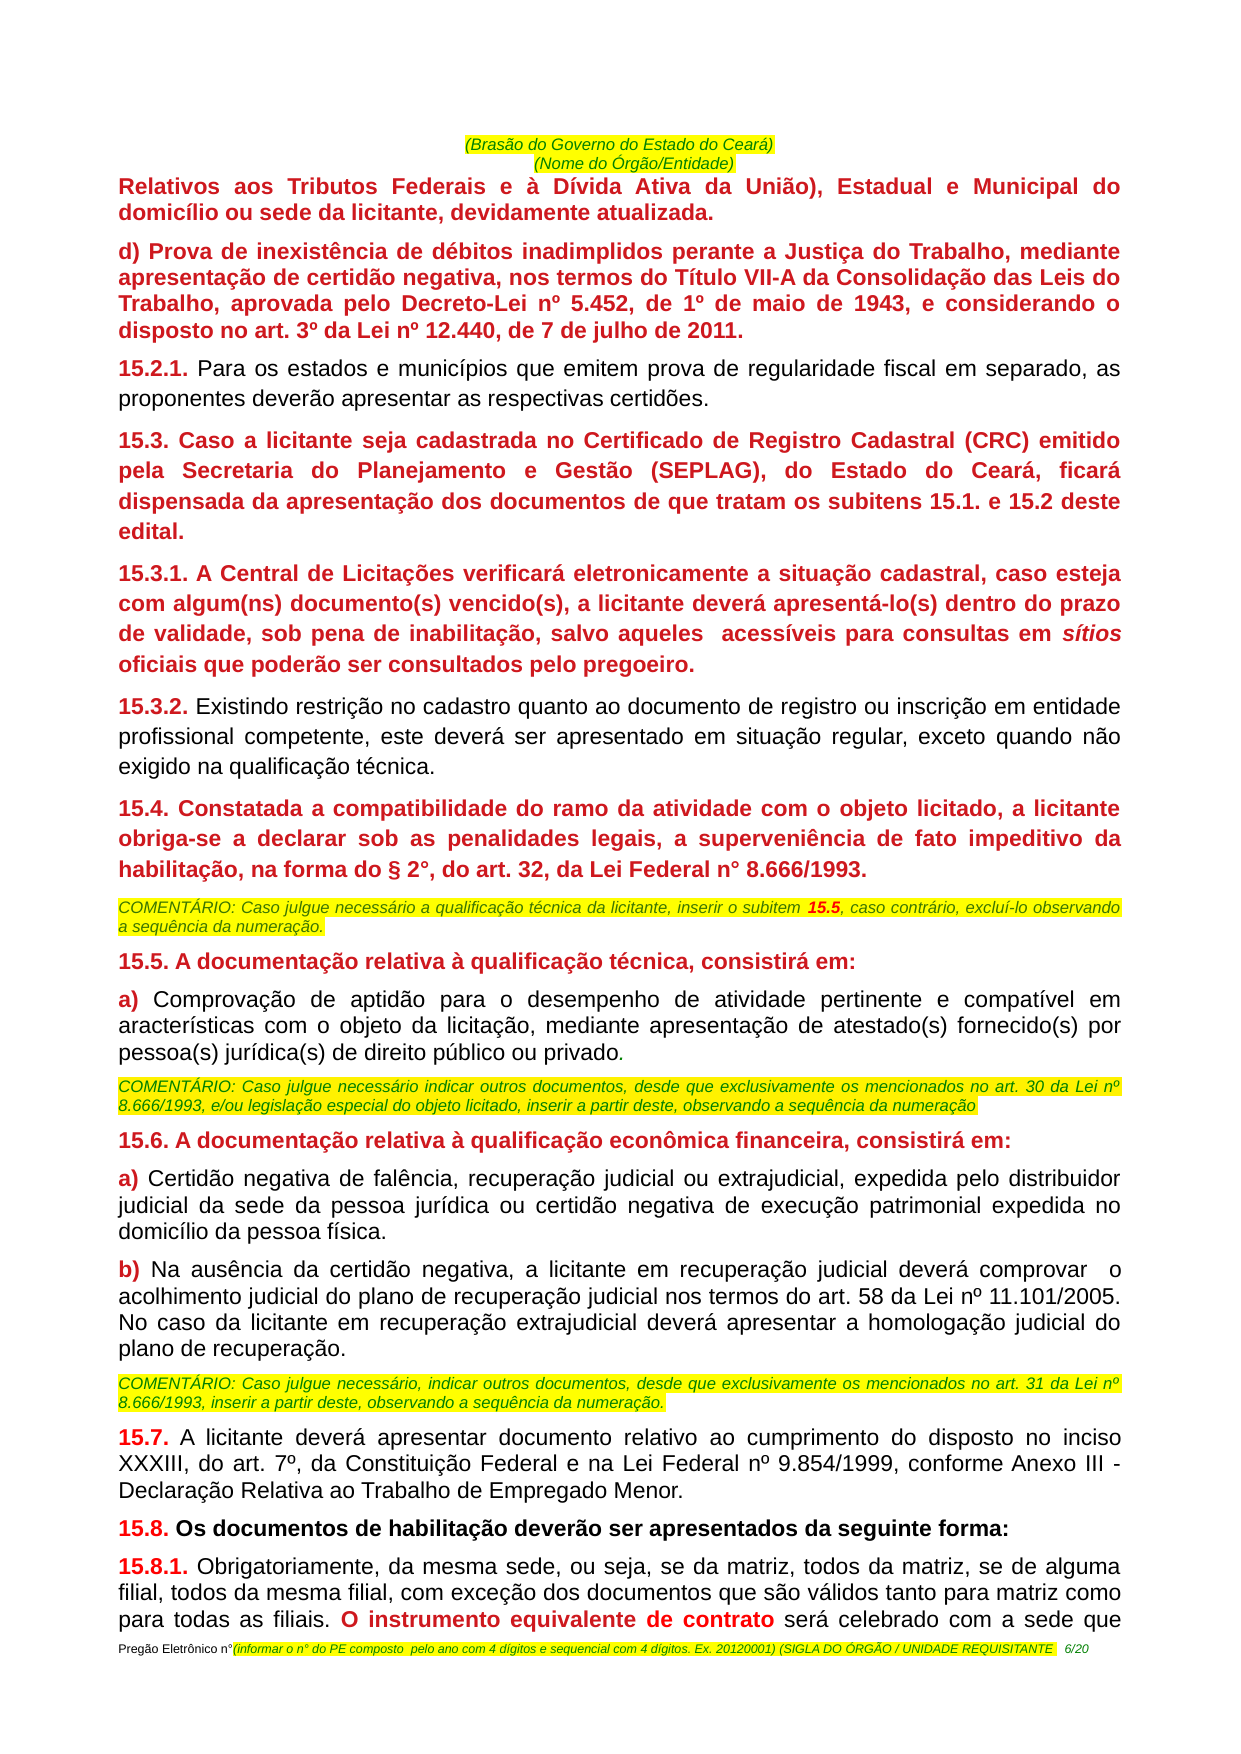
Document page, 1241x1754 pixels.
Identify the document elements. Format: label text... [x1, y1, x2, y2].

text COMENTÁRIO: Caso julgue necessário a qualificação técnica da licitante, inserir o subitem 15.5, caso contrário, excluí-lo observando a sequência da numeração. [118, 898, 1122, 936]
text 15.8.1. Obrigatoriamente, da mesma sede, ou seja, se da matriz, todos da matriz, se de alguma filial, todos da mesma filial, com exceção dos documentos que são válidos tanto para matriz como para todas as filiais. O instrumento equivalente de contrato será celebrado com a sede que [118, 1553, 1122, 1632]
text COMENTÁRIO: Caso julgue necessário, indicar outros documentos, desde que exclusivamente os mencionados no art. 31 da Lei nº 8.666/1993, inserir a partir deste, observando a sequência da numeração. [118, 1374, 1122, 1412]
text a) Comprovação de aptidão para o desempenho de atividade pertinente e compatível em aracterísticas com o objeto da licitação, mediante apresentação de atestado(s) fornecido(s) por pessoa(s) jurídica(s) de direito público ou privado. [118, 986, 1122, 1065]
text 15.3. Caso a licitante seja cadastrada no Certificado de Registro Cadastral (CRC) emitido pela Secretaria do Planejamento e Gestão (SEPLAG), do Estado do Ceará, ficará dispensada da apresentação dos documentos de que tratam os subitens 15.1. e 15.2 deste edital. [118, 427, 1122, 544]
text 15.3.2. Existindo restrição no cadastro quanto ao documento de registro ou inscrição em entidade profissional competente, este deverá ser apresentado em situação regular, exceto quando não exigido na qualificação técnica. [118, 693, 1122, 779]
text b) Na ausência da certidão negativa, a licitante em recuperação judicial deverá comprovar o acolhimento judicial do plano de recuperação judicial nos termos do art. 58 da Lei nº 11.101/2005. No caso da licitante em recuperação extrajudicial deverá apresentar a homologação judicial do plano de recuperação. [118, 1256, 1122, 1362]
text 15.3.1. A Central de Licitações verificará eletronicamente a situação cadastral, caso esteja com algum(ns) documento(s) vencido(s), a licitante deverá apresentá-lo(s) dentro do prazo de validade, sob pena de inabilitação, salvo aqueles acessíveis para consultas em sítios oficiais que poderão ser consultados pelo pregoeiro. [118, 560, 1122, 677]
text 15.8. Os documentos de habilitação deverão ser apresentados da seguinte forma: [118, 1515, 1122, 1541]
text Relativos aos Tributos Federais e à Dívida Ativa da União), Estadual e Municipal do domicílio ou sede da licitante, devidamente atualizada. [118, 173, 1122, 226]
text d) Prova de inexistência de débitos inadimplidos perante a Justiça do Trabalho, mediante apresentação de certidão negativa, nos termos do Título VII-A da Consolidação das Leis do Trabalho, aprovada pelo Decreto-Lei nº 5.452, de 1º de maio de 1943, e considerando o disposto no art. 3º da Lei nº 12.440, de 7 de julho de 2011. [118, 238, 1122, 343]
text 15.6. A documentação relativa à qualificação econômica financeira, consistirá em: [118, 1127, 1122, 1153]
text COMENTÁRIO: Caso julgue necessário indicar outros documentos, desde que exclusivamente os mencionados no art. 30 da Lei nº 8.666/1993, e/ou legislação especial do objeto licitado, inserir a partir deste, observando a sequência da numeração [118, 1077, 1122, 1115]
text 15.2.1. Para os estados e municípios que emitem prova de regularidade fiscal em separado, as proponentes deverão apresentar as respectivas certidões. [118, 355, 1122, 411]
text 15.7. A licitante deverá apresentar documento relativo ao cumprimento do disposto no inciso XXXIII, do art. 7º, da Constituição Federal e na Lei Federal nº 9.854/1999, conforme Anexo III - Declaração Relativa ao Trabalho de Empregado Menor. [118, 1424, 1122, 1503]
text 15.4. Constatada a compatibilidade do ramo da atividade com o objeto licitado, a licitante obriga-se a declarar sob as penalidades legais, a superveniência de fato impeditivo da habilitação, na forma do § 2°, do art. 32, da Lei Federal n° 8.666/1993. [118, 795, 1122, 882]
text a) Certidão negativa de falência, recuperação judicial ou extrajudicial, expedida pelo distribuidor judicial da sede da pessoa jurídica ou certidão negativa de execução patrimonial expedida no domicílio da pessoa física. [118, 1165, 1122, 1244]
text 15.5. A documentação relativa à qualificação técnica, consistirá em: [118, 948, 1122, 974]
